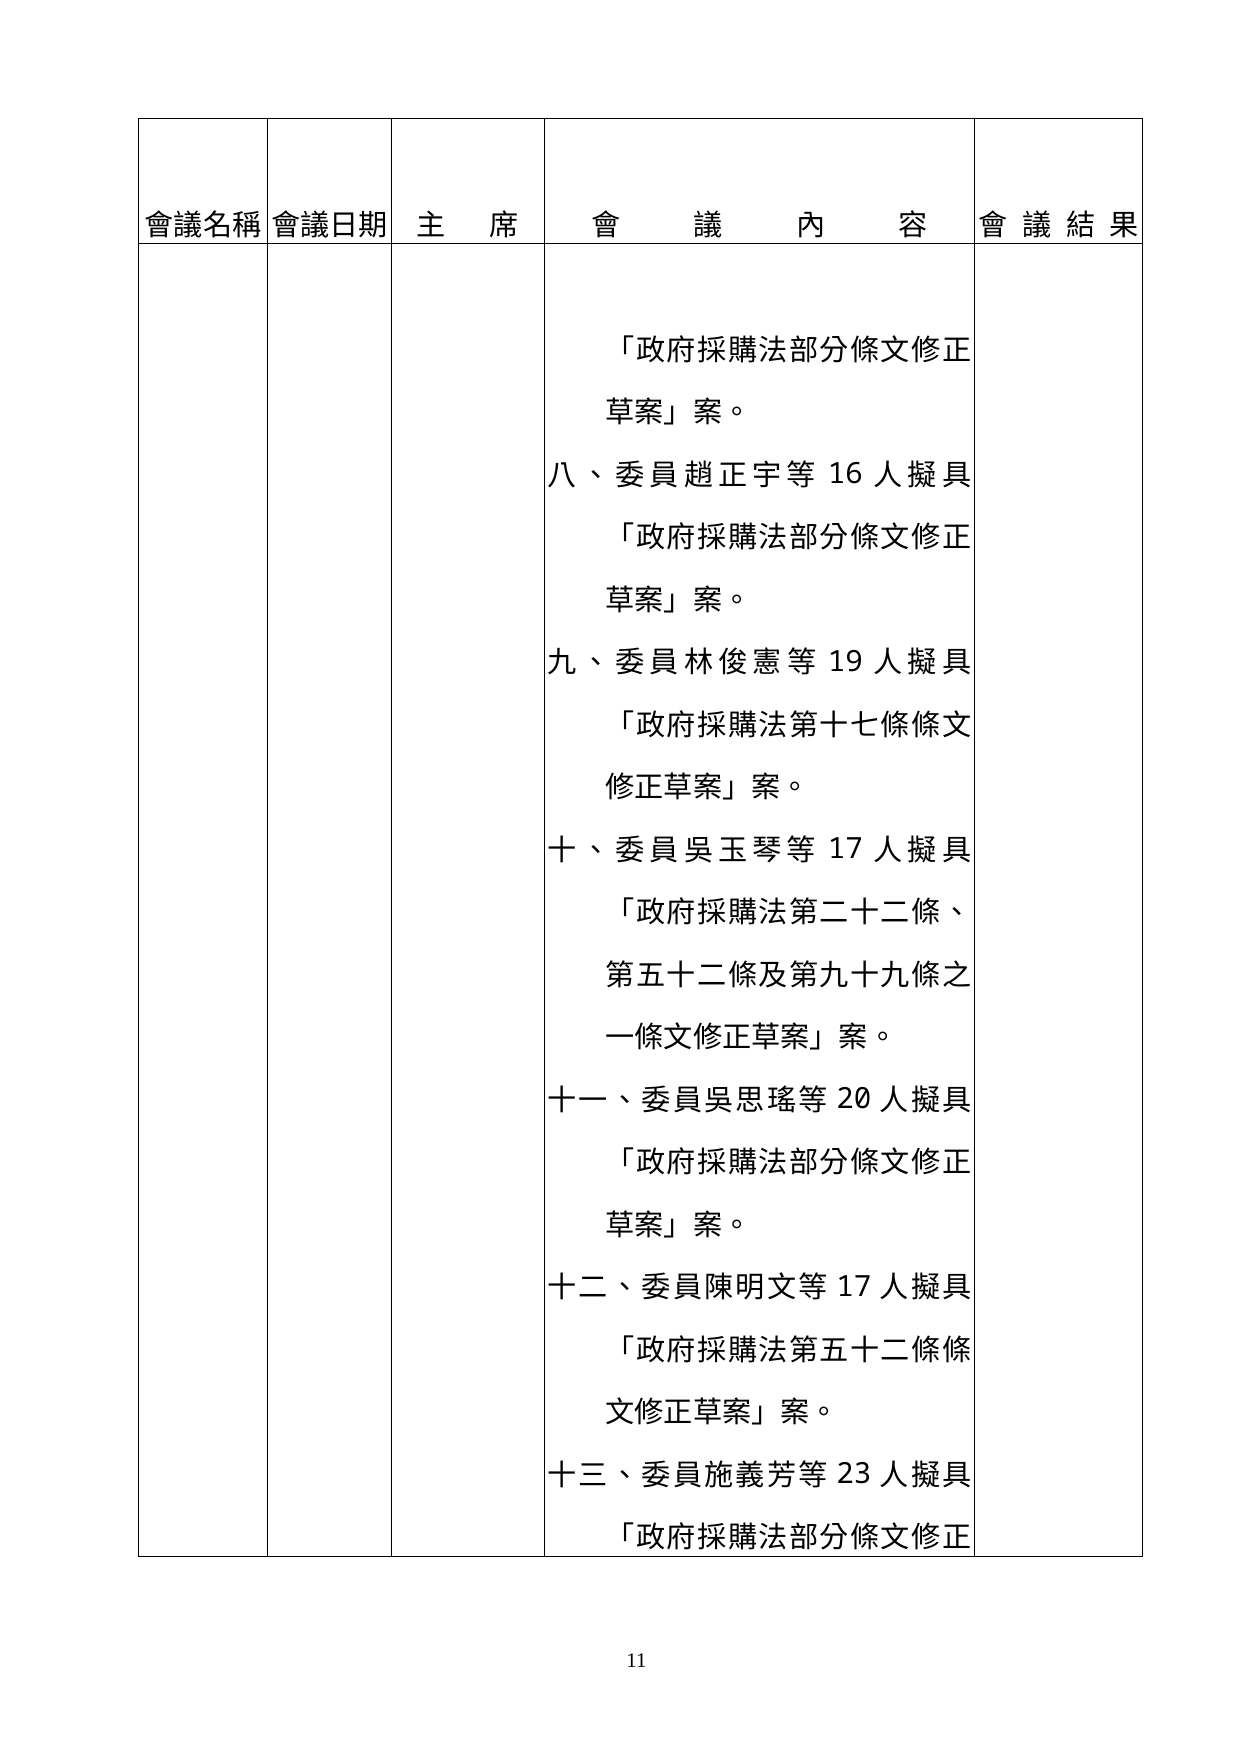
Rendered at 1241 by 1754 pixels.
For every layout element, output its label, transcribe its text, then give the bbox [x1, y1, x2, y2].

table_header 會 議 結 果 [975, 119, 1142, 243]
table_header 會議日期 [268, 119, 391, 243]
table_header 會 議 內 容 [545, 119, 974, 243]
table_header 主 席 [392, 119, 544, 243]
table_cell [975, 244, 1142, 1556]
table_cell [268, 244, 391, 1556]
table_cell [139, 244, 267, 1556]
table_cell 「政府採購法部分條文修正草案」案。 八、委員趙正宇等16人擬具「政府採購法部分條文修正草案」案。 九、委員林俊憲等19人擬具「政府採購法第十七條條文修正草案」案。 十、委員吳玉琴等17人擬具「政府採購法第二十二條、第五十二條及第九十九條之一條文修正草案」案。 十一、委員吳思瑤等20人擬具「政府採購法部分條文修正草案」案。 十二、委員陳明文等17人擬具「政府採購法第五十二條條文修正草案」案。 十三、委員施義芳等23人擬具「政府採購法部分條文修正 [545, 244, 974, 1556]
table_cell [392, 244, 544, 1556]
table_header 會議名稱 [139, 119, 267, 243]
